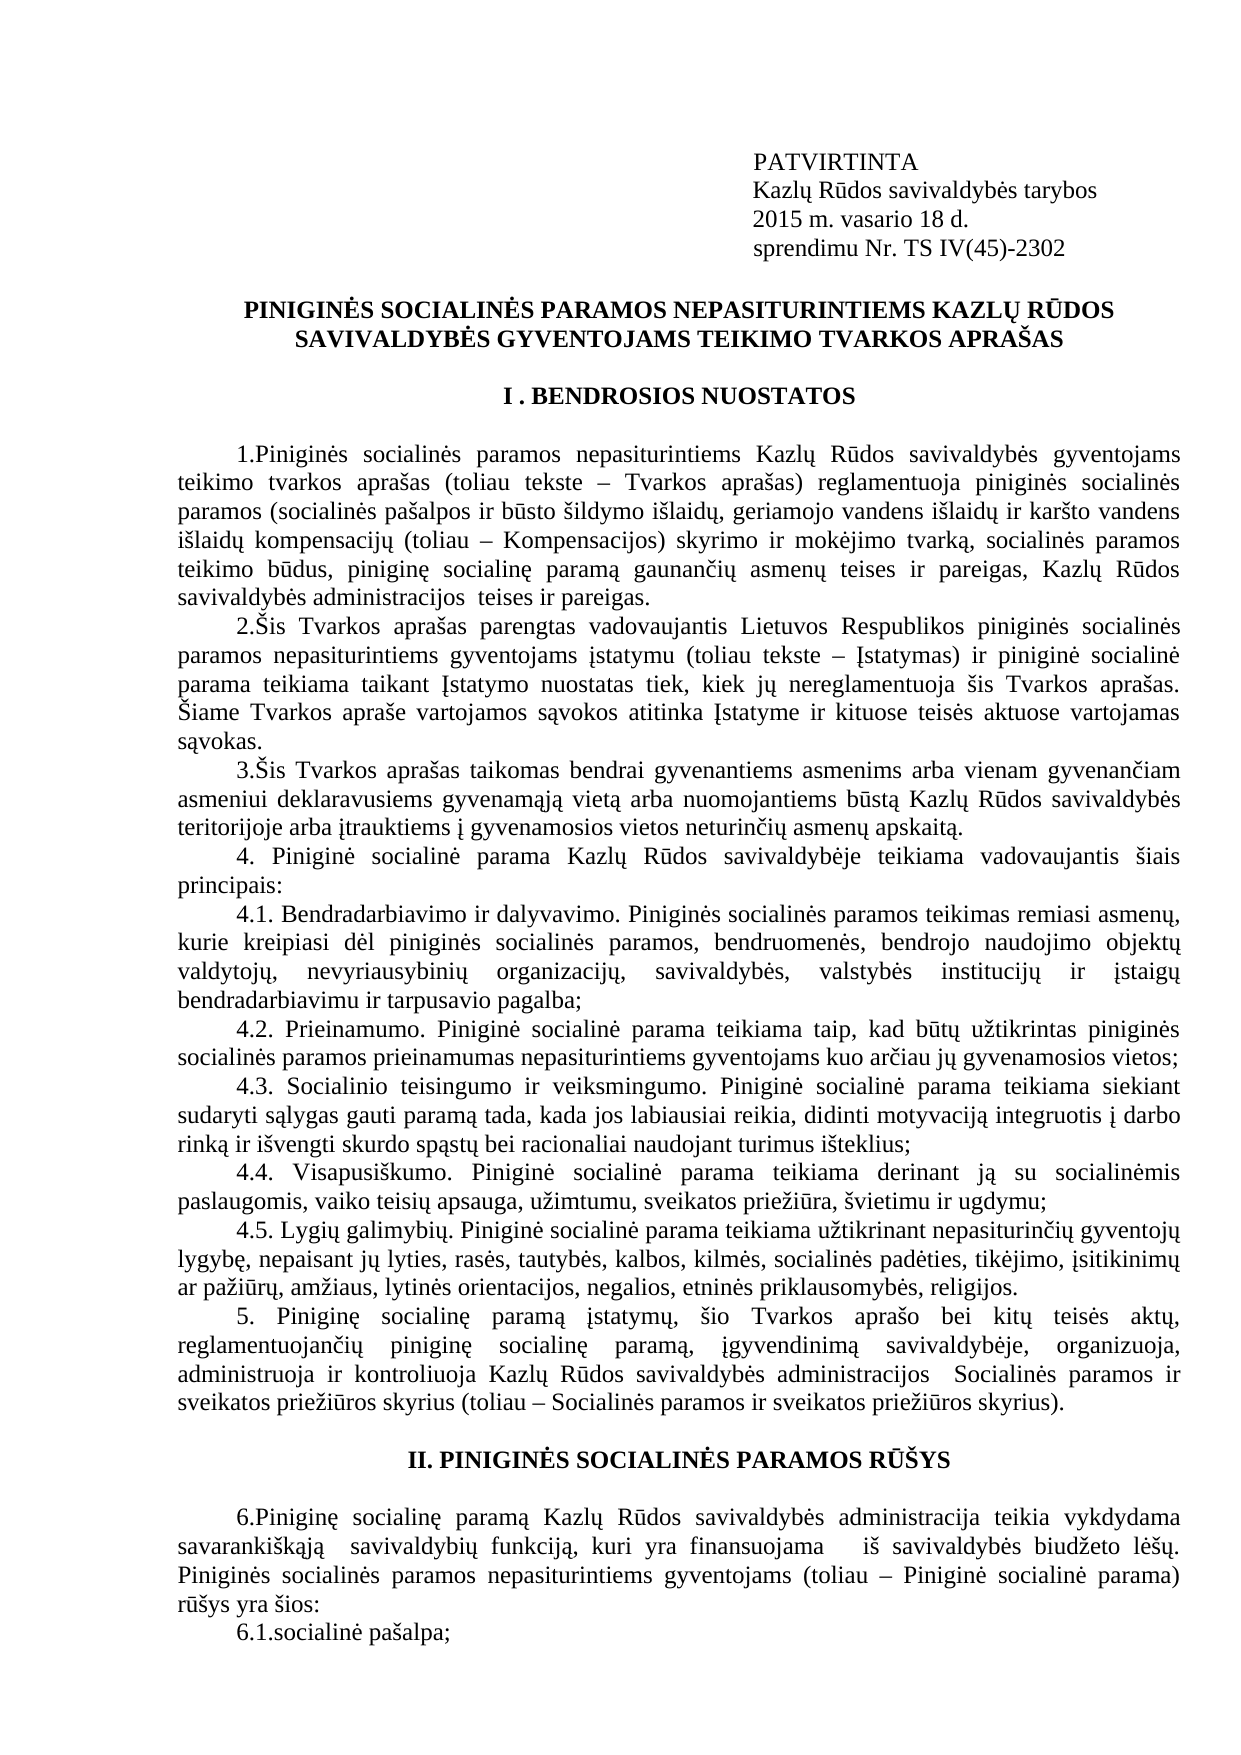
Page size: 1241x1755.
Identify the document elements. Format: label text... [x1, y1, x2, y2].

text 2015 m. vasario 18 d. [177, 204, 1181, 233]
text 4.1. Bendradarbiavimo ir dalyvavimo. Piniginės socialinės paramos teikimas remiasi asmenų, kurie kreipiasi dėl piniginės socialinės paramos, bendruomenės, bendrojo naudojimo objektų valdytojų, nevyriausybinių organizacijų, savivaldybės, valstybės institucijų ir įstaigų bendradarbiavimu ir tarpusavio pagalba; [177, 899, 1181, 1014]
text II. PINIGINĖS SOCIALINĖS PARAMOS RŪŠYS [177, 1445, 1181, 1474]
text 4. Piniginė socialinė parama Kazlų Rūdos savivaldybėje teikiama vadovaujantis šiais principais: [177, 841, 1181, 899]
text 4.3. Socialinio teisingumo ir veiksmingumo. Piniginė socialinė parama teikiama siekiant sudaryti sąlygas gauti paramą tada, kada jos labiausiai reikia, didinti motyvaciją integruotis į darbo rinką ir išvengti skurdo spąstų bei racionaliai naudojant turimus išteklius; [177, 1071, 1181, 1157]
text 4.4. Visapusiškumo. Piniginė socialinė parama teikiama derinant ją su socialinėmis paslaugomis, vaiko teisių apsauga, užimtumu, sveikatos priežiūra, švietimu ir ugdymu; [177, 1157, 1181, 1215]
text 1.Piniginės socialinės paramos nepasiturintiems Kazlų Rūdos savivaldybės gyventojams teikimo tvarkos aprašas (toliau tekste – Tvarkos aprašas) reglamentuoja piniginės socialinės paramos (socialinės pašalpos ir būsto šildymo išlaidų, geriamojo vandens išlaidų ir karšto vandens išlaidų kompensacijų (toliau – Kompensacijos) skyrimo ir mokėjimo tvarką, socialinės paramos teikimo būdus, piniginę socialinę paramą gaunančių asmenų teises ir pareigas, Kazlų Rūdos savivaldybės administracijos teises ir pareigas. [177, 439, 1181, 611]
text 6.Piniginę socialinę paramą Kazlų Rūdos savivaldybės administracija teikia vykdydama savarankiškąją savivaldybių funkciją, kuri yra finansuojama iš savivaldybės biudžeto lėšų. Piniginės socialinės paramos nepasiturintiems gyventojams (toliau – Piniginė socialinė parama) rūšys yra šios: [177, 1502, 1181, 1617]
text 6.1.socialinė pašalpa; [177, 1617, 1181, 1646]
text I . BENDROSIOS NUOSTATOS [177, 381, 1181, 410]
text 5. Piniginę socialinę paramą įstatymų, šio Tvarkos aprašo bei kitų teisės aktų, reglamentuojančių piniginę socialinę paramą, įgyvendinimą savivaldybėje, organizuoja, administruoja ir kontroliuoja Kazlų Rūdos savivaldybės administracijos Socialinės paramos ir sveikatos priežiūros skyrius (toliau – Socialinės paramos ir sveikatos priežiūros skyrius). [177, 1301, 1181, 1416]
text PINIGINĖS SOCIALINĖS PARAMOS NEPASITURINTIEMS KAZLŲ RŪDOS SAVIVALDYBĖS GYVENTOJAMS TEIKIMO TVARKOS APRAŠAS [177, 295, 1181, 352]
text 4.2. Prieinamumo. Piniginė socialinė parama teikiama taip, kad būtų užtikrintas piniginės socialinės paramos prieinamumas nepasiturintiems gyventojams kuo arčiau jų gyvenamosios vietos; [177, 1014, 1181, 1071]
text 2.Šis Tvarkos aprašas parengtas vadovaujantis Lietuvos Respublikos piniginės socialinės paramos nepasiturintiems gyventojams įstatymu (toliau tekste – Įstatymas) ir piniginė socialinė parama teikiama taikant Įstatymo nuostatas tiek, kiek jų nereglamentuoja šis Tvarkos aprašas. Šiame Tvarkos apraše vartojamos sąvokos atitinka Įstatyme ir kituose teisės aktuose vartojamas sąvokas. [177, 611, 1181, 755]
text 4.5. Lygių galimybių. Piniginė socialinė parama teikiama užtikrinant nepasiturinčių gyventojų lygybę, nepaisant jų lyties, rasės, tautybės, kalbos, kilmės, socialinės padėties, tikėjimo, įsitikinimų ar pažiūrų, amžiaus, lytinės orientacijos, negalios, etninės priklausomybės, religijos. [177, 1215, 1181, 1301]
text PATVIRTINTA [753, 147, 1181, 176]
text sprendimu Nr. TS IV(45)-2302 [753, 233, 1181, 262]
text Kazlų Rūdos savivaldybės tarybos [177, 176, 1181, 204]
text 3.Šis Tvarkos aprašas taikomas bendrai gyvenantiems asmenims arba vienam gyvenančiam asmeniui deklaravusiems gyvenamąją vietą arba nuomojantiems būstą Kazlų Rūdos savivaldybės teritorijoje arba įtrauktiems į gyvenamosios vietos neturinčių asmenų apskaitą. [177, 755, 1181, 841]
